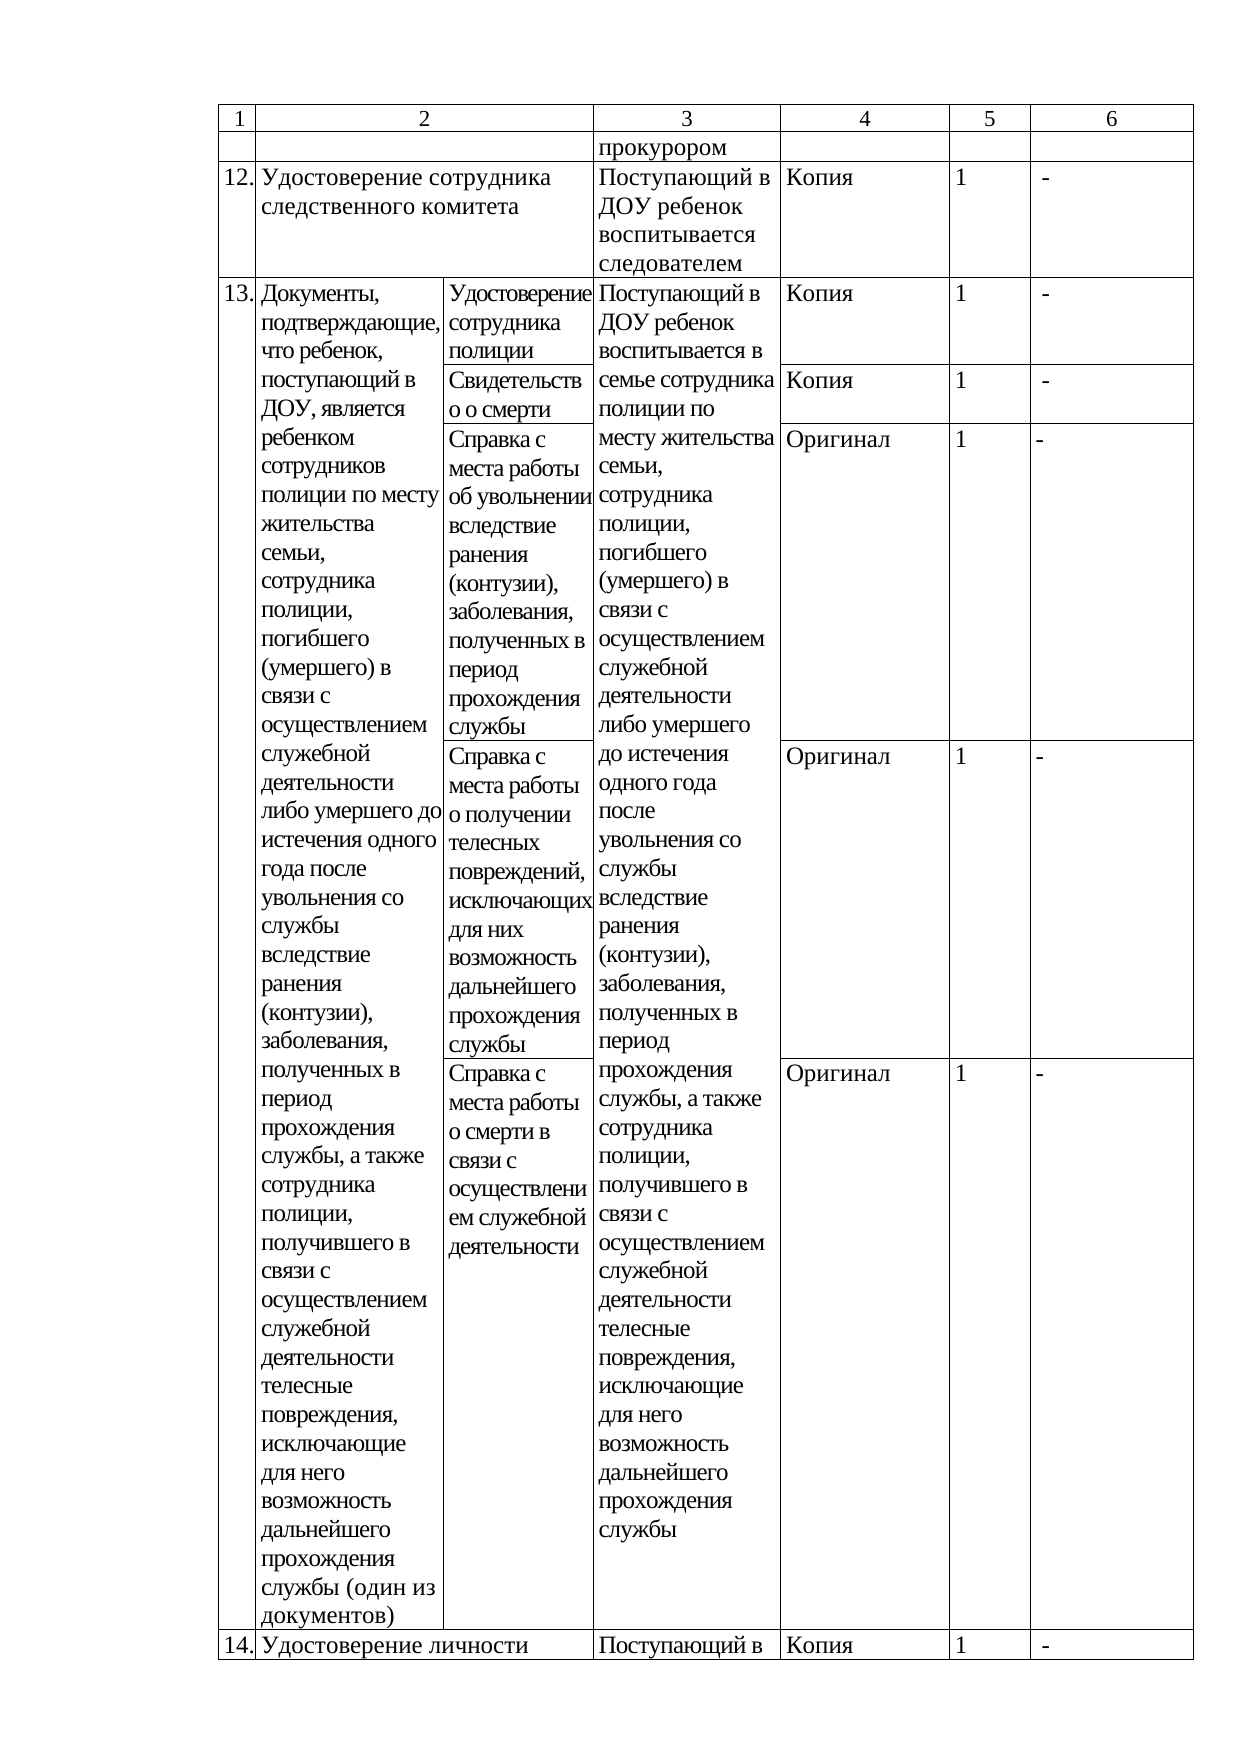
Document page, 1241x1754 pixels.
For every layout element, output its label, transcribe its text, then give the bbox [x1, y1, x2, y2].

table_cell [256, 132, 593, 161]
table_cell прокурором [594, 132, 780, 161]
table_header 4 [781, 105, 949, 131]
table_cell Поступающий в ДОУ ребенок воспитывается следователем [594, 162, 780, 277]
table_cell Удостоверение сотрудника следственного комитета [256, 162, 593, 277]
table_cell Копия [781, 1630, 949, 1659]
table_cell - [1031, 741, 1193, 1057]
table_cell - [1031, 1630, 1193, 1659]
table_cell [781, 132, 949, 161]
table_cell 13. [219, 278, 255, 1629]
table_cell - [1031, 132, 1193, 161]
table_cell Удостоверение сотрудника полиции [444, 278, 593, 364]
table_cell Поступающий в [594, 1630, 780, 1659]
table_cell Справка с места работы о получении телесных повреждений, исключающих для них возможность дальнейшего прохождения службы [444, 741, 593, 1057]
table_header 5 [950, 105, 1030, 131]
table_cell Справка с места работы об увольнении вследствие ранения (контузии), заболевания, полученных в период прохождения службы [444, 424, 593, 740]
table_cell [219, 132, 255, 161]
table_cell 1 [950, 1630, 1030, 1659]
table_cell Копия [781, 365, 949, 423]
table_cell 1 [950, 424, 1030, 740]
table_header 2 [256, 105, 593, 131]
table_cell Документы, подтверждающие, что ребенок, поступающий в ДОУ, является ребенком сотрудников полиции по месту жительства семьи, сотрудника полиции, погибшего (умершего) в связи с осуществлением служебной деятельности либо умершего до истечения одного года после увольнения со службы вследствие ранения (контузии), заболевания, полученных в период прохождения службы, а также сотрудника полиции, получившего в связи с осуществлением служебной деятельности телесные повреждения, исключающие для него возможность дальнейшего прохождения службы (один из документов) [256, 278, 443, 1629]
table_cell Копия [781, 278, 949, 364]
table_cell 14. [219, 1630, 255, 1659]
table_cell 1 [950, 162, 1030, 277]
table_header 6 [1031, 105, 1193, 131]
table_cell - [1031, 424, 1193, 740]
table_cell Свидетельство о смерти [444, 365, 593, 423]
table_cell 1 [950, 1059, 1030, 1629]
table_cell Справка с места работы о смерти в связи с осуществлением служебной деятельности [444, 1059, 593, 1629]
table_cell [950, 132, 1030, 161]
table_cell - [1031, 278, 1193, 364]
table_header 1 [219, 105, 255, 131]
table_cell 1 [950, 278, 1030, 364]
table_cell 12. [219, 162, 255, 277]
table_cell 1 [950, 365, 1030, 423]
table_cell - [1031, 162, 1193, 277]
table_cell - [1031, 365, 1193, 423]
table_cell Оригинал [781, 741, 949, 1057]
table_cell Удостоверение личности [256, 1630, 593, 1659]
table_cell Копия [781, 162, 949, 277]
table_cell Оригинал [781, 424, 949, 740]
table_header 3 [594, 105, 780, 131]
table_cell Поступающий в ДОУ ребенок воспитывается в семье сотрудника полиции по месту жительства семьи, сотрудника полиции, погибшего (умершего) в связи с осуществлением служебной деятельности либо умершего до истечения одного года после увольнения со службы вследствие ранения (контузии), заболевания, полученных в период прохождения службы, а также сотрудника полиции, получившего в связи с осуществлением служебной деятельности телесные повреждения, исключающие для него возможность дальнейшего прохождения службы [594, 278, 780, 1629]
table_cell 1 [950, 741, 1030, 1057]
table_cell Оригинал [781, 1059, 949, 1629]
table_cell - [1031, 1059, 1193, 1629]
